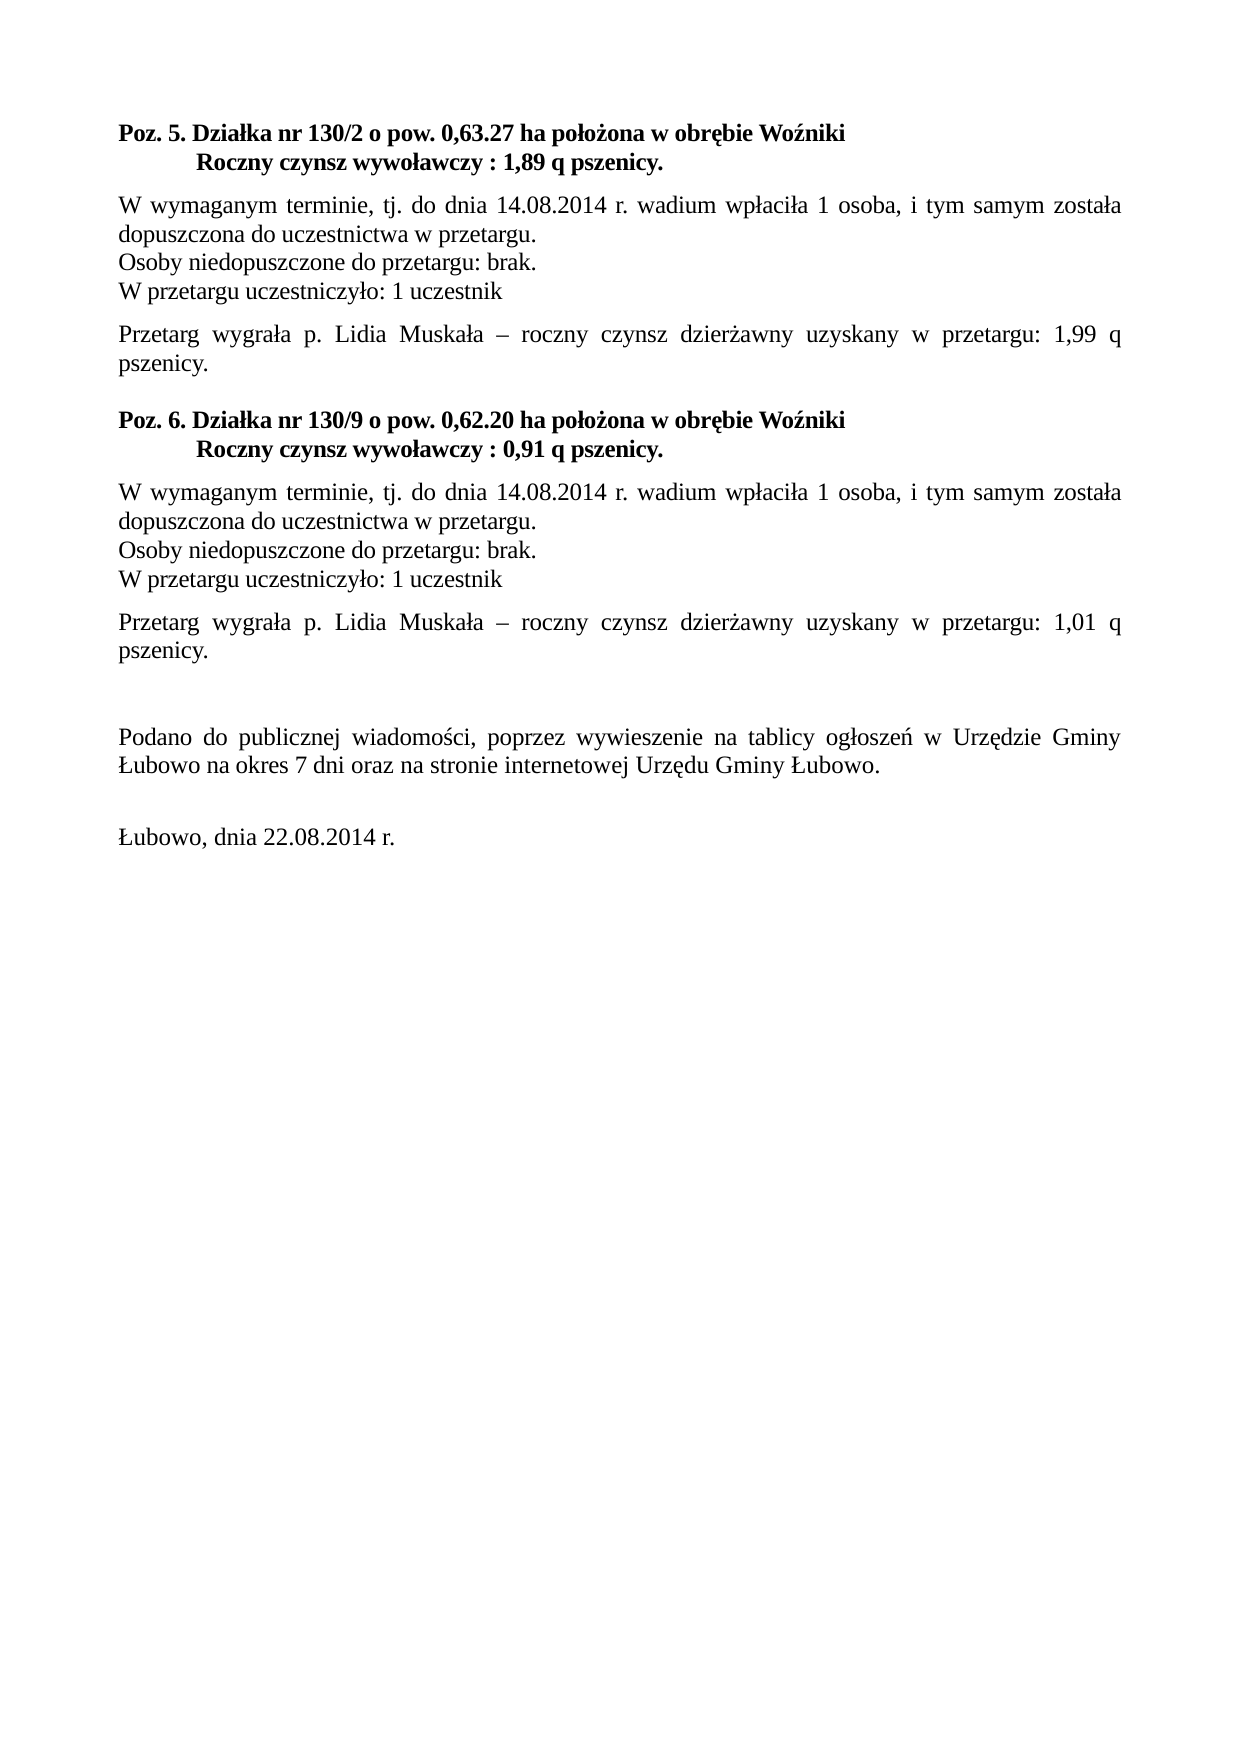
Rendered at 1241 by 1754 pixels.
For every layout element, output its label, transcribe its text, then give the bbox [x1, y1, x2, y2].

list Osoby niedopuszczone do przetargu: brak. [118, 535, 1122, 564]
text Roczny czynsz wywoławczy : 1,89 q pszenicy. [118, 147, 1122, 176]
text Łubowo, dnia 22.08.2014 r. [118, 822, 1122, 851]
list Osoby niedopuszczone do przetargu: brak. [118, 247, 1122, 276]
text Przetarg wygrała p. Lidia Muskała – roczny czynsz dzierżawny uzyskany w przetargu: 1,01 q pszenicy. [118, 607, 1122, 664]
text Przetarg wygrała p. Lidia Muskała – roczny czynsz dzierżawny uzyskany w przetargu: 1,99 q pszenicy. [118, 319, 1122, 377]
text Roczny czynsz wywoławczy : 0,91 q pszenicy. [118, 434, 1122, 463]
text Poz. 5. Działka nr 130/2 o pow. 0,63.27 ha położona w obrębie Woźniki [118, 118, 1122, 147]
text Poz. 6. Działka nr 130/9 o pow. 0,62.20 ha położona w obrębie Woźniki [118, 406, 1122, 434]
text Podano do publicznej wiadomości, poprzez wywieszenie na tablicy ogłoszeń w Urzędzie Gminy Łubowo na okres 7 dni oraz na stronie internetowej Urzędu Gminy Łubowo. [118, 722, 1122, 779]
list W przetargu uczestniczyło: 1 uczestnik [118, 276, 1122, 305]
list W wymaganym terminie, tj. do dnia 14.08.2014 r. wadium wpłaciła 1 osoba, i tym samym została dopuszczona do uczestnictwa w przetargu. [118, 477, 1122, 535]
list W wymaganym termi [0, 693, 1122, 722]
list W przetargu uczestniczyło: 1 uczestnik [118, 564, 1122, 592]
list W wymaganym terminie, tj. do dnia 14.08.2014 r. wadium wpłaciła 1 osoba, i tym samym została dopuszczona do uczestnictwa w przetargu. [118, 190, 1122, 247]
